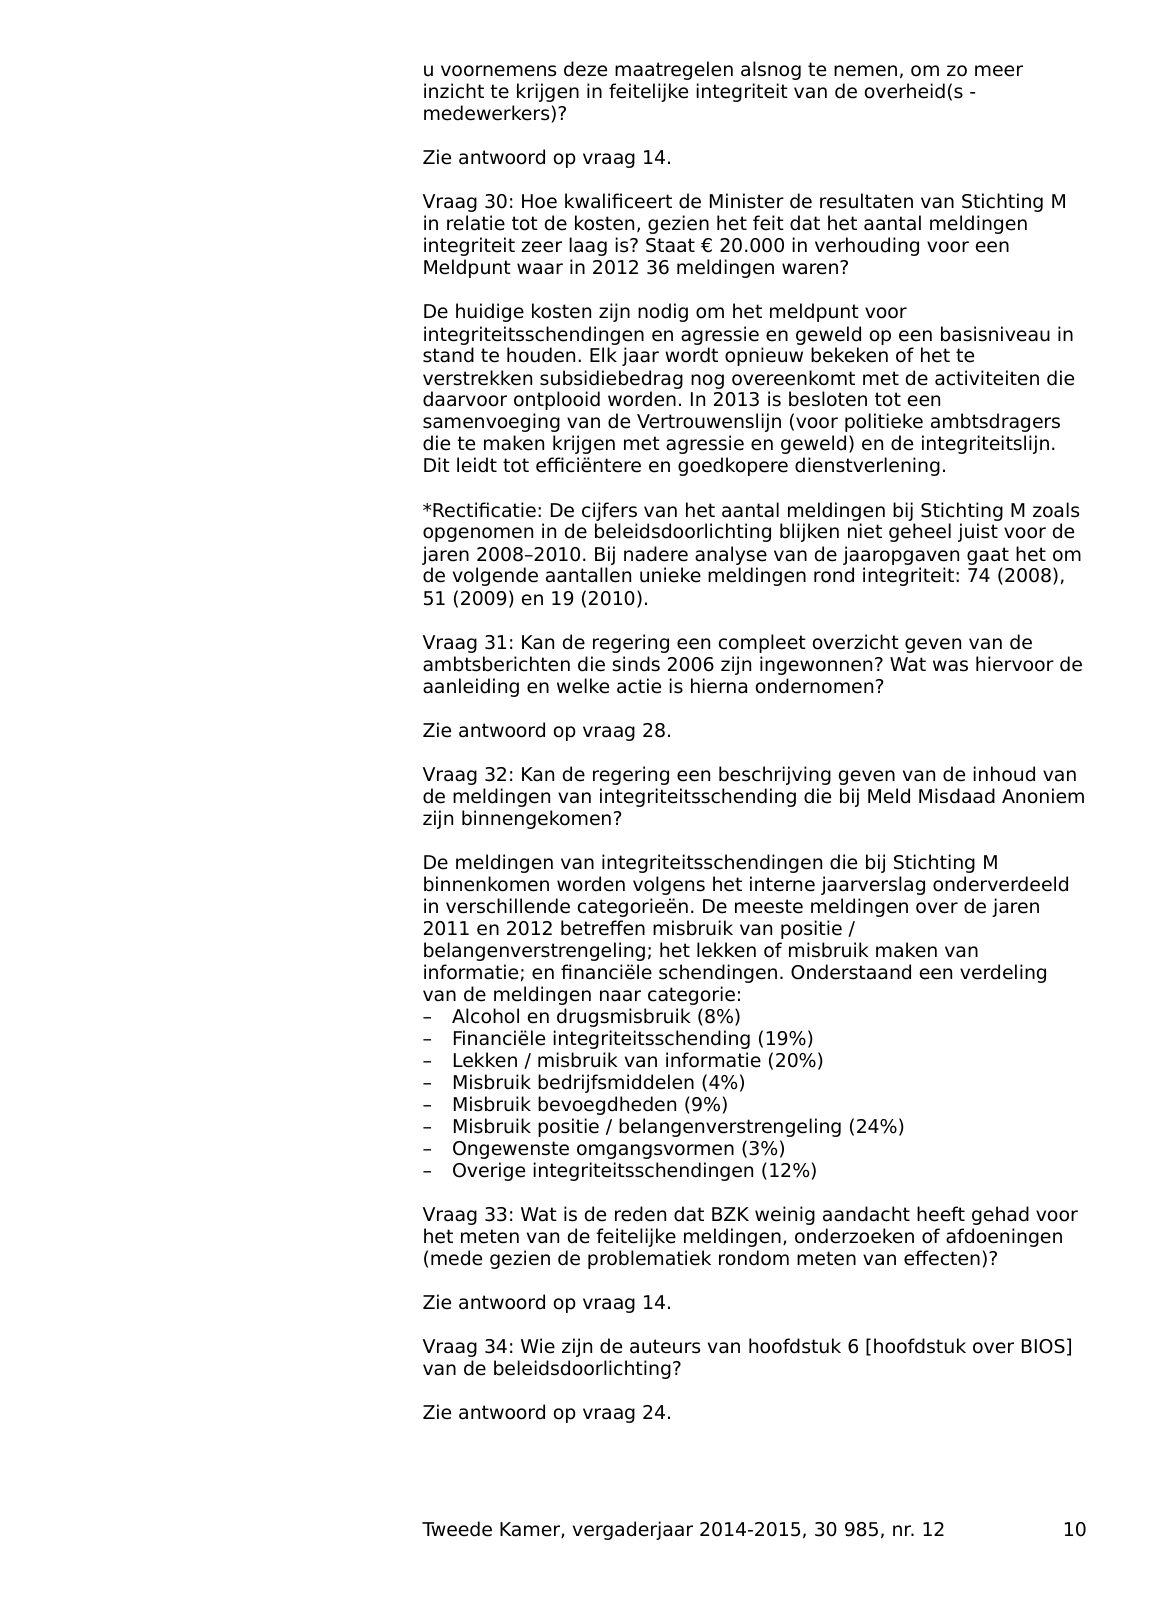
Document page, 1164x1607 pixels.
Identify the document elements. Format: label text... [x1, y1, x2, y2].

text – Overige integriteitsschendingen (12%) [422, 1160, 1087, 1182]
text *Rectificatie: De cijfers van het aantal meldingen bij Stichting M zoals opgenomen in de beleidsdoorlichting blijken niet geheel juist voor de jaren 2008–2010. Bij nadere analyse van de jaaropgaven gaat het om de volgende aantallen unieke meldingen rond integriteit: 74 (2008), 51 (2009) en 19 (2010). [422, 499, 1087, 609]
text – Misbruik bevoegdheden (9%) [422, 1094, 1087, 1116]
text Vraag 33: Wat is de reden dat BZK weinig aandacht heeft gehad voor het meten van de feitelijke meldingen, onderzoeken of afdoeningen (mede gezien de problematiek rondom meten van effecten)? [422, 1204, 1087, 1270]
text – Financiële integriteitsschending (19%) [422, 1028, 1087, 1050]
text Zie antwoord op vraag 28. [422, 720, 1087, 742]
text Vraag 32: Kan de regering een beschrijving geven van de inhoud van de meldingen van integriteitsschending die bij Meld Misdaad Anoniem zijn binnengekomen? [422, 764, 1087, 830]
text – Misbruik positie / belangenverstrengeling (24%) [422, 1116, 1087, 1138]
text De huidige kosten zijn nodig om het meldpunt voor integriteitsschendingen en agressie en geweld op een basisniveau in stand te houden. Elk jaar wordt opnieuw bekeken of het te verstrekken subsidiebedrag nog overeenkomt met de activiteiten die daarvoor ontplooid worden. In 2013 is besloten tot een samenvoeging van de Vertrouwenslijn (voor politieke ambtsdragers die te maken krijgen met agressie en geweld) en de integriteitslijn. Dit leidt tot efficiëntere en goedkopere dienstverlening. [422, 301, 1087, 477]
text Vraag 34: Wie zijn de auteurs van hoofdstuk 6 [hoofdstuk over BIOS] van de beleidsdoorlichting? [422, 1336, 1087, 1380]
text Vraag 31: Kan de regering een compleet overzicht geven van de ambtsberichten die sinds 2006 zijn ingewonnen? Wat was hiervoor de aanleiding en welke actie is hierna ondernomen? [422, 632, 1087, 697]
text Zie antwoord op vraag 14. [422, 147, 1087, 169]
text – Alcohol en drugsmisbruik (8%) [422, 1006, 1087, 1028]
text Zie antwoord op vraag 14. [422, 1292, 1087, 1314]
text – Lekken / misbruik van informatie (20%) [422, 1050, 1087, 1072]
text – Ongewenste omgangsvormen (3%) [422, 1138, 1087, 1160]
text u voornemens deze maatregelen alsnog te nemen, om zo meer inzicht te krijgen in feitelijke integriteit van de overheid(s - medewerkers)? [422, 59, 1087, 125]
text Zie antwoord op vraag 24. [422, 1402, 1087, 1424]
text Vraag 30: Hoe kwalificeert de Minister de resultaten van Stichting M in relatie tot de kosten, gezien het feit dat het aantal meldingen integriteit zeer laag is? Staat € 20.000 in verhouding voor een Meldpunt waar in 2012 36 meldingen waren? [422, 191, 1087, 279]
text – Misbruik bedrijfsmiddelen (4%) [422, 1072, 1087, 1094]
text De meldingen van integriteitsschendingen die bij Stichting M binnenkomen worden volgens het interne jaarverslag onderverdeeld in verschillende categorieën. De meeste meldingen over de jaren 2011 en 2012 betreffen misbruik van positie / belangenverstrengeling; het lekken of misbruik maken van informatie; en financiële schendingen. Onderstaand een verdeling van de meldingen naar categorie: [422, 852, 1087, 1006]
